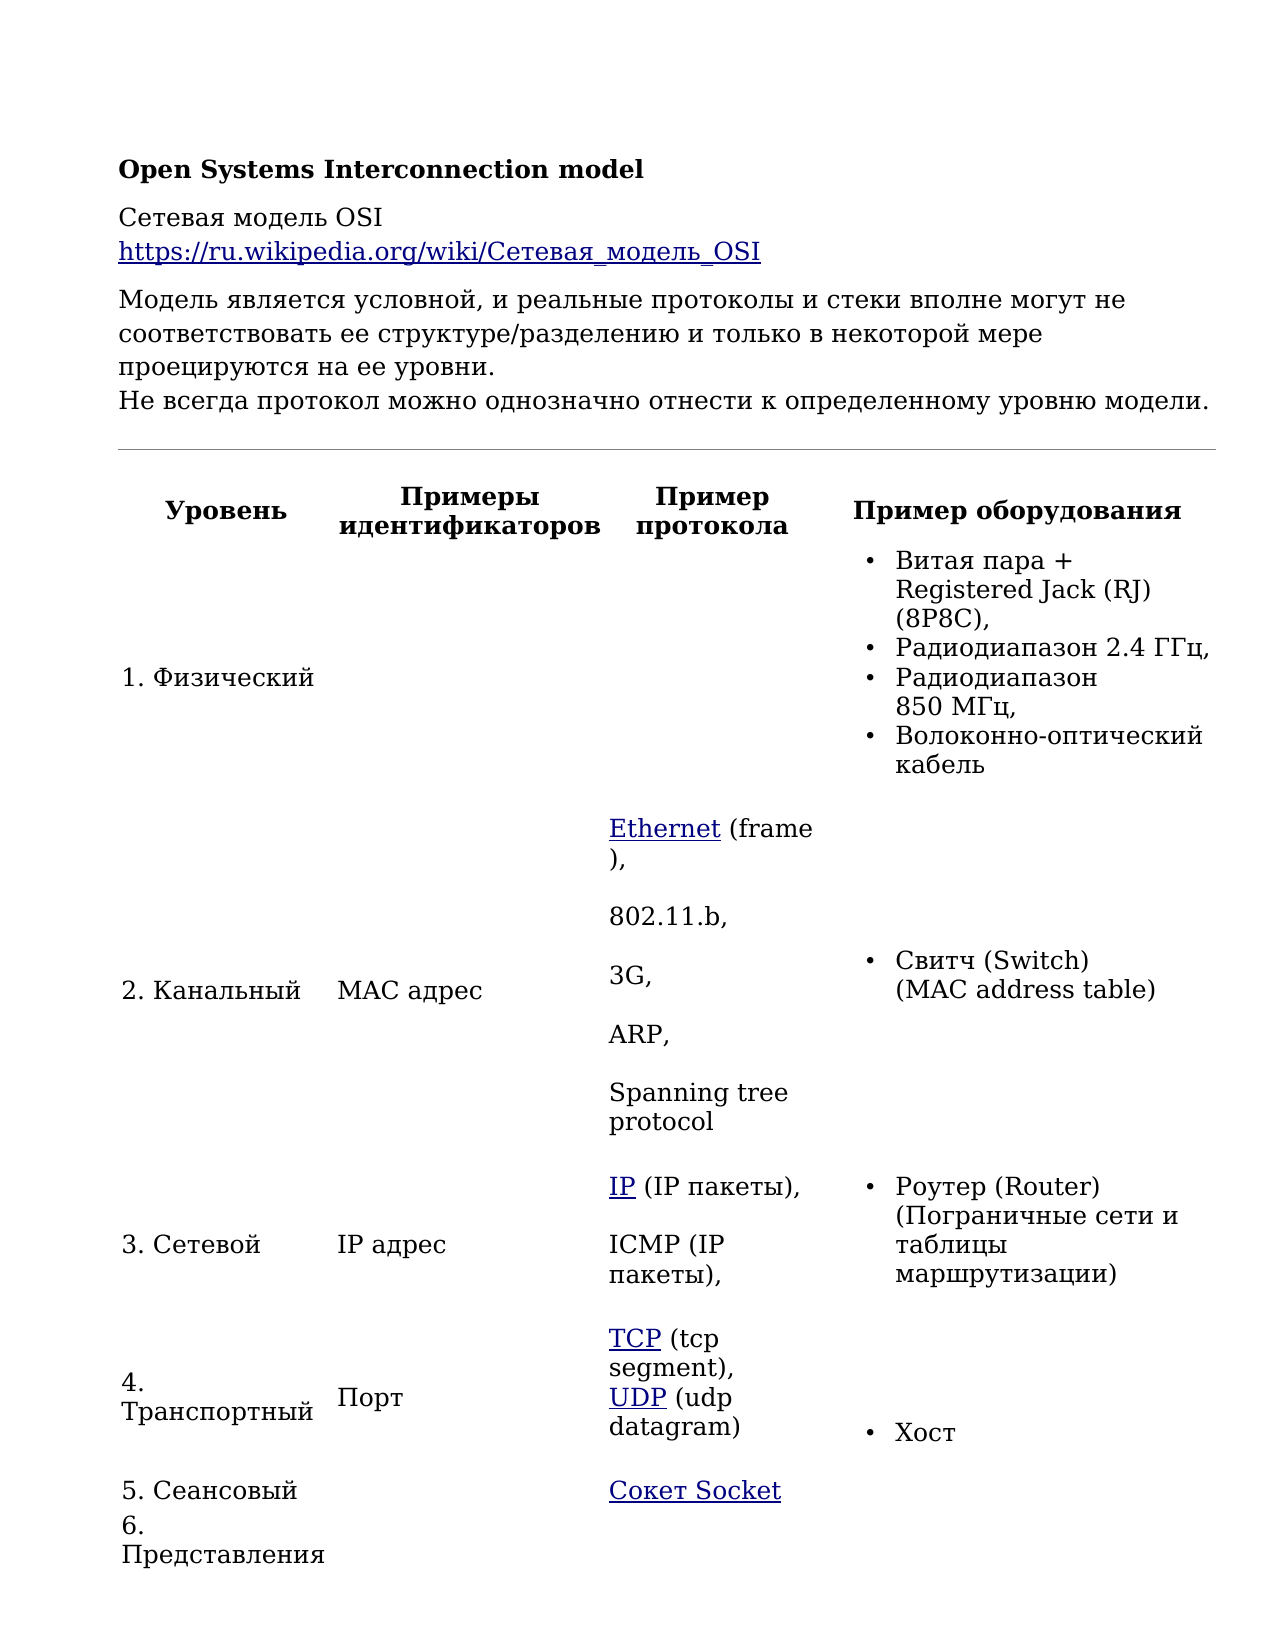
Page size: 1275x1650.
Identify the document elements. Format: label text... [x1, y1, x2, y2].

table_cell [606, 1509, 818, 1573]
table_header Примеры идентификаторов [334, 479, 606, 543]
table_cell 6. Представления [118, 1509, 334, 1573]
table_cell Порт [334, 1321, 606, 1473]
text Сетевая модель OSI https://ru.wikipedia.org/wiki/Сетевая_модель_OSI [118, 204, 1216, 266]
table_cell 5. Сеансовый [118, 1474, 334, 1508]
table_cell [334, 1509, 606, 1573]
table_cell Хост [819, 1321, 1216, 1573]
table_cell 1. Физический [118, 543, 334, 812]
table_cell [334, 1474, 606, 1508]
table_cell [334, 543, 606, 812]
table_cell 3. Сетевой [118, 1169, 334, 1321]
table_cell TCP (tcp segment), UDP (udp datagram) [606, 1321, 818, 1473]
text Open Systems Interconnection model [118, 155, 1216, 185]
table_header Уровень [118, 479, 334, 543]
table_cell IP адрес [334, 1169, 606, 1321]
table_cell Свитч (Switch) (MAC address table) [819, 812, 1216, 1169]
table_cell MAC адрес [334, 812, 606, 1169]
table_header Пример оборудования [819, 479, 1216, 543]
table_cell Роутер (Router) (Пограничные сети и таблицы маршрутизации) [819, 1169, 1216, 1321]
table_cell Витая пара + Registered Jack (RJ)(8P8C), Радиодиапазон 2.4 ГГц, Радиодиапазон 850 МГц, Волоконно-оптический кабель [819, 543, 1216, 812]
table_cell Сокет Socket [606, 1474, 818, 1508]
table_cell 4. Транспортный [118, 1321, 334, 1473]
table_cell 2. Канальный [118, 812, 334, 1169]
table_cell Ethernet (frame), 802.11.b, 3G, ARP, Spanning tree protocol [606, 812, 818, 1169]
table_cell [606, 543, 818, 812]
table_cell IP (IP пакеты), ICMP (IP пакеты), [606, 1169, 818, 1321]
table_header Пример протокола [606, 479, 818, 543]
text Модель является условной, и реальные протоколы и стеки вполне могут не соответствовать ее структуре/разделению и только в некоторой мере проецируются на ее уровни. Не всегда протокол можно однозначно отнести к определенному уровню модели. [118, 285, 1216, 415]
